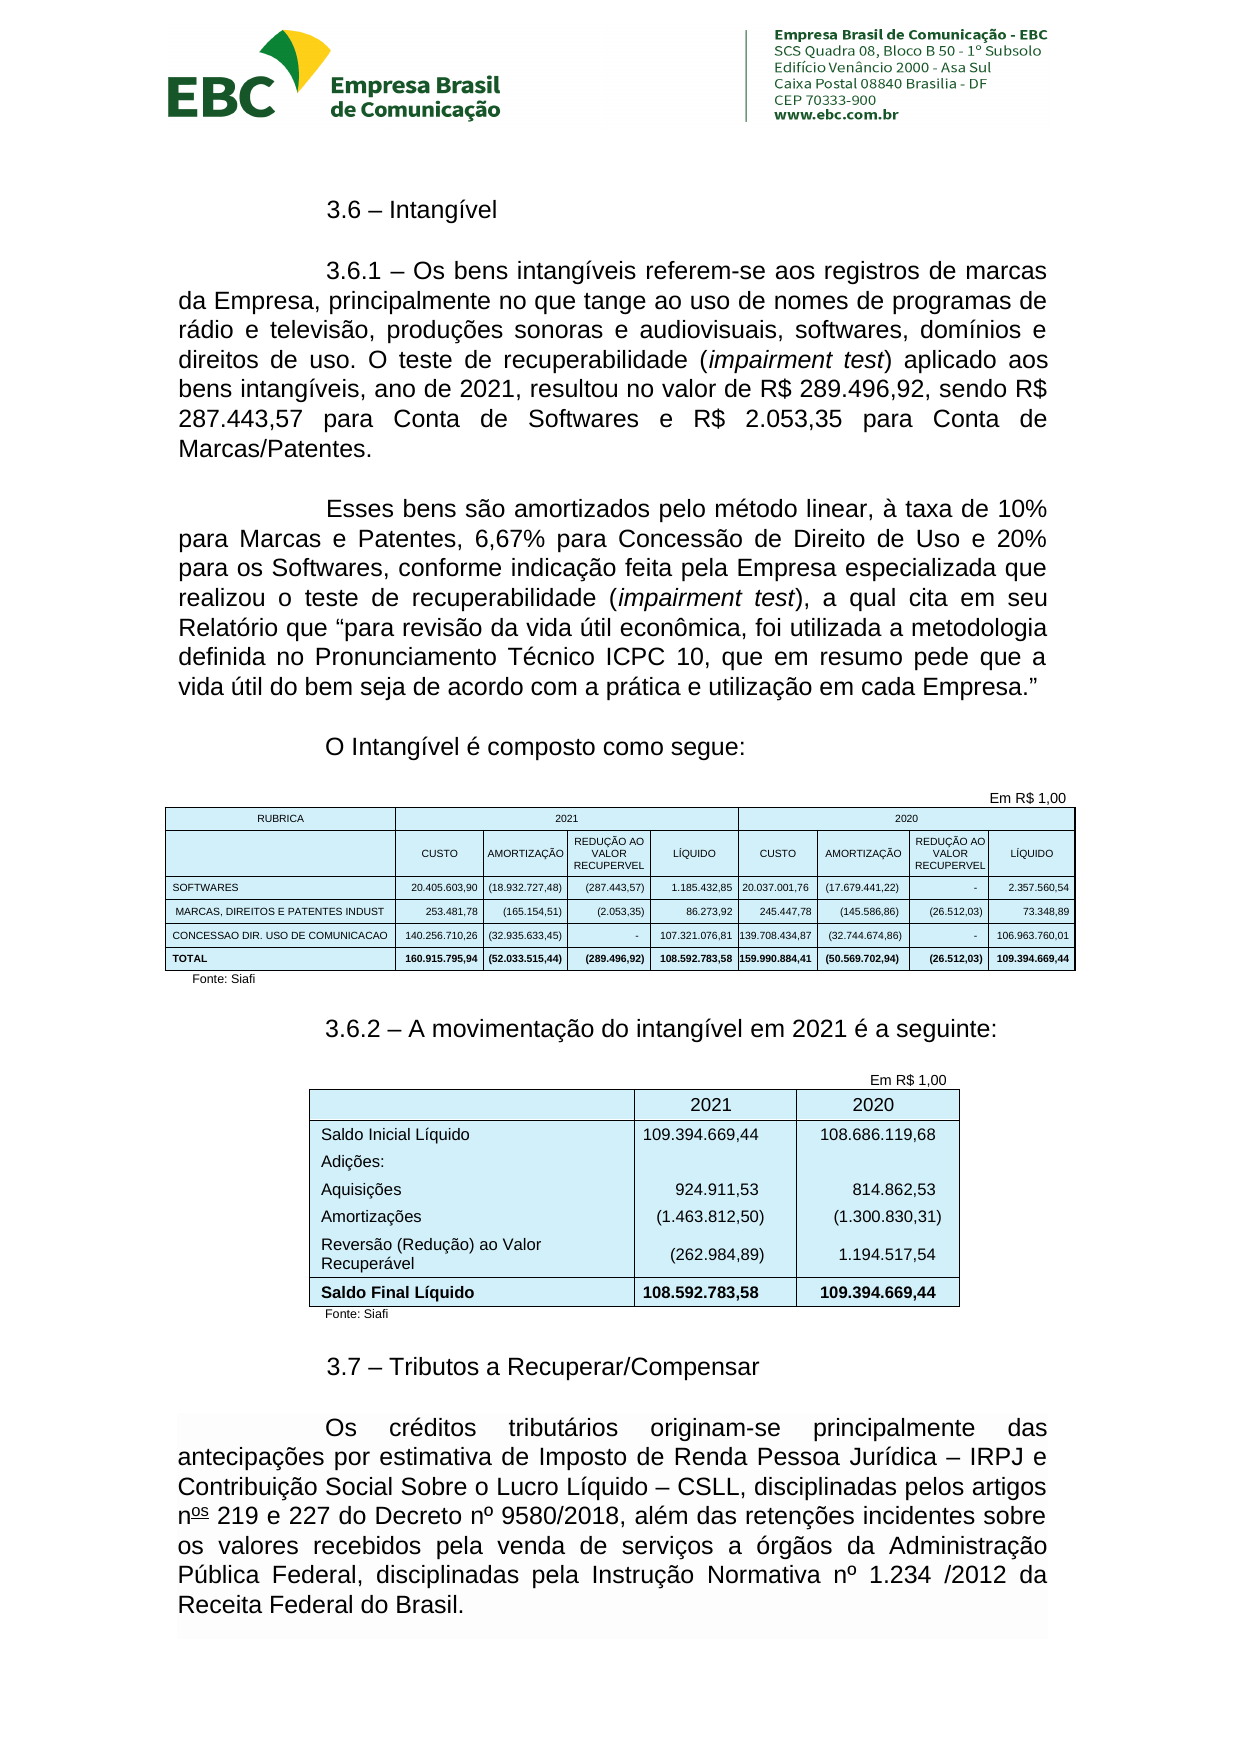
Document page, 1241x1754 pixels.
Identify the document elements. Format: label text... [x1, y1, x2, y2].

table_header [310, 1090, 634, 1119]
table_cell (287.443,57) [568, 877, 650, 899]
table_header 2021 [635, 1090, 796, 1119]
table_cell (50.569.702,94) [818, 948, 909, 970]
table_cell 245.447,78 [739, 900, 817, 923]
table_cell Amortizações [310, 1203, 634, 1231]
table_cell 108.592.783,58 [635, 1278, 796, 1306]
table_cell (18.932.727,48) [484, 877, 567, 899]
text 3.6.2 – A movimentação do intangível em 2021 é a seguinte: [177, 1014, 1063, 1043]
table_cell 924.911,53 [635, 1176, 796, 1203]
table_cell 159.990.884,41 [739, 948, 817, 970]
text Em R$ 1,00 [177, 1072, 989, 1089]
text O Intangível é composto como segue: [177, 732, 1063, 761]
table_header 2020 [797, 1090, 959, 1119]
table_cell 253.481,78 [396, 900, 483, 923]
table_cell MARCAS, DIREITOS E PATENTES INDUST [166, 900, 395, 923]
table_cell AMORTIZAÇÃO [484, 831, 567, 876]
table_cell CUSTO [396, 831, 483, 876]
table_cell TOTAL [166, 948, 395, 970]
table_cell 106.963.760,01 [989, 924, 1074, 947]
table_cell Reversão (Redução) ao Valor Recuperável [310, 1231, 634, 1277]
table_cell - [910, 924, 988, 947]
table_cell 139.708.434,87 [739, 924, 817, 947]
table_cell [797, 1148, 959, 1176]
table_cell (289.496,92) [568, 948, 650, 970]
table_cell SOFTWARES [166, 877, 395, 899]
table_cell 109.394.669,44 [989, 948, 1074, 970]
table_cell 108.686.119,68 [797, 1121, 959, 1148]
table_cell 1.194.517,54 [797, 1231, 959, 1277]
table_cell REDUÇÃO AO VALOR RECUPERVEL [568, 831, 650, 876]
text 3.7 – Tributos a Recuperar/Compensar [326, 1352, 990, 1380]
text Fonte: Siafi [177, 971, 1063, 986]
table_cell Saldo Final Líquido [310, 1278, 634, 1306]
table_cell 20.037.001,76 [739, 877, 817, 899]
table_header 2020 [739, 808, 1074, 830]
table_cell (32.744.674,86) [818, 924, 909, 947]
text 3.6 – Intangível [326, 195, 990, 224]
table_cell 107.321.076,81 [651, 924, 738, 947]
table_header 2021 [396, 808, 738, 830]
table_header RUBRICA [166, 808, 395, 830]
table_cell Adições: [310, 1148, 634, 1176]
text Fonte: Siafi [177, 1307, 1063, 1321]
text Esses bens são amortizados pelo método linear, à taxa de 10% para Marcas e Patentes, 6,67% para Concessão de Direito de Uso e 20% para os Softwares, conforme indicação feita pela Empresa especializada que realizou o teste de recuperabilidade (impairment test), a qual cita em seu Relatório que “para revisão da vida útil econômica, foi utilizada a metodologia definida no Pronunciamento Técnico ICPC 10, que em resumo pede que a vida útil do bem seja de acordo com a prática e utilização em cada Empresa.” [178, 494, 1048, 701]
table_cell REDUÇÃO AO VALOR RECUPERVEL [910, 831, 988, 876]
table_cell [166, 831, 395, 876]
table_cell 73.348,89 [989, 900, 1074, 923]
table_cell [635, 1148, 796, 1176]
table_cell 140.256.710,26 [396, 924, 483, 947]
table_cell 109.394.669,44 [635, 1121, 796, 1148]
table_cell (52.033.515,44) [484, 948, 567, 970]
table_cell LÍQUIDO [651, 831, 738, 876]
table_cell (165.154,51) [484, 900, 567, 923]
table_cell 160.915.795,94 [396, 948, 483, 970]
table_cell (1.300.830,31) [797, 1203, 959, 1231]
table_cell 108.592.783,58 [651, 948, 738, 970]
text Os créditos tributários originam-se principalmente das antecipações por estimativa de Imposto de Renda Pessoa Jurídica – IRPJ e Contribuição Social Sobre o Lucro Líquido – CSLL, disciplinadas pelos artigos nos 219 e 227 do Decreto nº 9580/2018, além das retenções incidentes sobre os valores recebidos pela venda de serviços a órgãos da Administração Pública Federal, disciplinadas pela Instrução Normativa nº 1.234 /2012 da Receita Federal do Brasil. [177, 1413, 1048, 1619]
table_cell (145.586,86) [818, 900, 909, 923]
table_cell LÍQUIDO [989, 831, 1074, 876]
table_cell - [568, 924, 650, 947]
table_cell - [910, 877, 988, 899]
table_cell (26.512,03) [910, 900, 988, 923]
table_cell CUSTO [739, 831, 817, 876]
table_cell (26.512,03) [910, 948, 988, 970]
table_cell AMORTIZAÇÃO [818, 831, 909, 876]
table_cell (262.984,89) [635, 1231, 796, 1277]
table_cell (17.679.441,22) [818, 877, 909, 899]
table_cell CONCESSAO DIR. USO DE COMUNICACAO [166, 924, 395, 947]
table_cell Saldo Inicial Líquido [310, 1121, 634, 1148]
table_cell 1.185.432,85 [651, 877, 738, 899]
table_cell (2.053,35) [568, 900, 650, 923]
table_cell 814.862,53 [797, 1176, 959, 1203]
table_cell (1.463.812,50) [635, 1203, 796, 1231]
table_cell 109.394.669,44 [797, 1278, 959, 1306]
table_cell 86.273,92 [651, 900, 738, 923]
table_cell Aquisições [310, 1176, 634, 1203]
table_cell (32.935.633,45) [484, 924, 567, 947]
text Em R$ 1,00 [177, 790, 1093, 807]
table_cell 20.405.603,90 [396, 877, 483, 899]
text 3.6.1 – Os bens intangíveis referem-se aos registros de marcas da Empresa, principalmente no que tange ao uso de nomes de programas de rádio e televisão, produções sonoras e audiovisuais, softwares, domínios e direitos de uso. O teste de recuperabilidade (impairment test) aplicado aos bens intangíveis, ano de 2021, resultou no valor de R$ 289.496,92, sendo R$ 287.443,57 para Conta de Softwares e R$ 2.053,35 para Conta de Marcas/Patentes. [178, 256, 1048, 462]
table_cell 2.357.560,54 [989, 877, 1074, 899]
